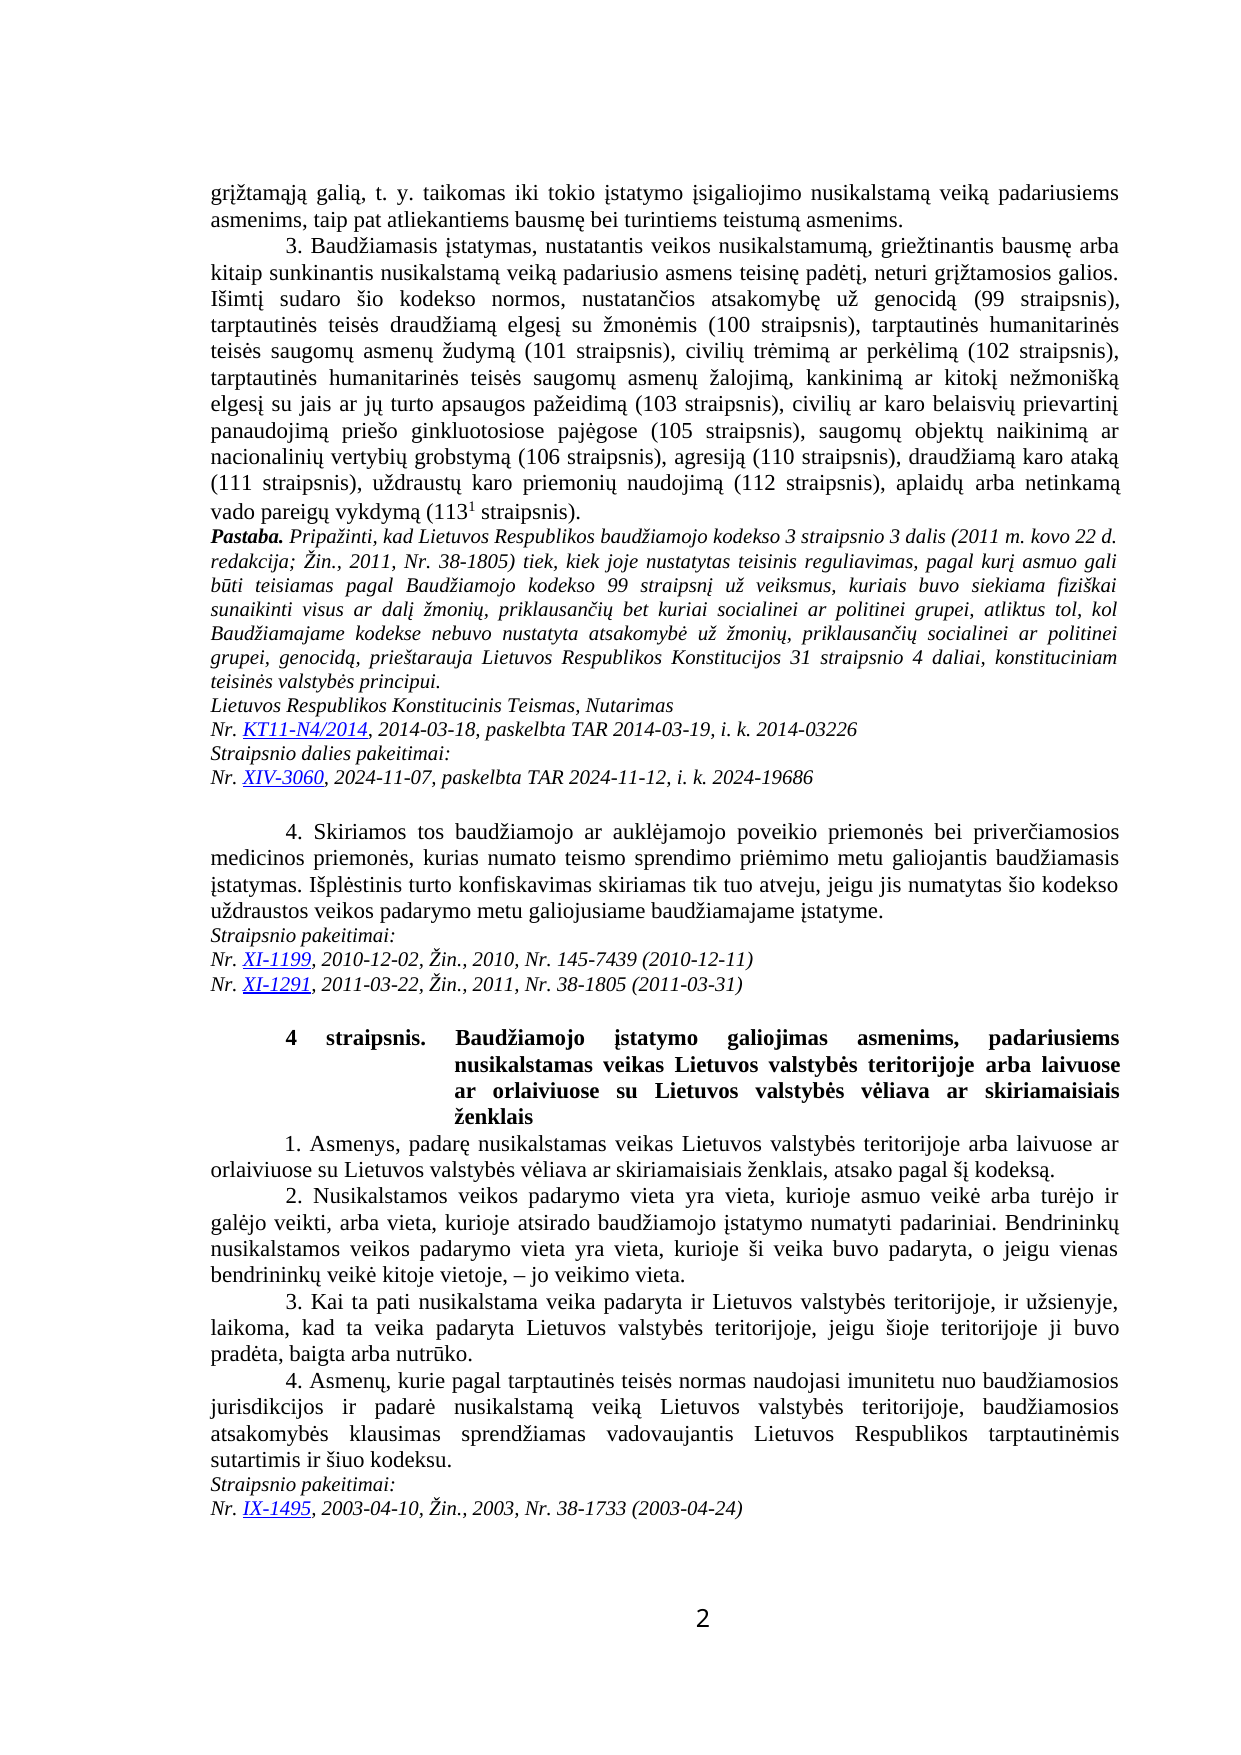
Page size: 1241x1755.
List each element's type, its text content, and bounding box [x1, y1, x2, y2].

text 4. Skiriamos tos baudžiamojo ar auklėjamojo poveikio priemonės bei priverčiamosios medicinos priemonės, kurias numato teismo sprendimo priėmimo metu galiojantis baudžiamasis įstatymas. Išplėstinis turto konfiskavimas skiriamas tik tuo atveju, jeigu jis numatytas šio kodekso uždraustos veikos padarymo metu galiojusiame baudžiamajame įstatyme. [210, 818, 1120, 923]
text Nr. XI-1291, 2011-03-22, Žin., 2011, Nr. 38-1805 (2011-03-31) [210, 971, 1120, 996]
text grįžtamąją galią, t. y. taikomas iki tokio įstatymo įsigaliojimo nusikalstamą veiką padariusiems asmenims, taip pat atliekantiems bausmę bei turintiems teistumą asmenims. [210, 179, 1120, 232]
text Straipsnio pakeitimai: [210, 923, 1120, 947]
text 4 straipsnis. Baudžiamojo įstatymo galiojimas asmenims, padariusiems nusikalstamas veikas Lietuvos valstybės teritorijoje arba laivuose ar orlaiviuose su Lietuvos valstybės vėliava ar skiriamaisiais ženklais [285, 1024, 1120, 1130]
text Lietuvos Respublikos Konstitucinis Teismas, Nutarimas [210, 693, 1120, 717]
text 3. Kai ta pati nusikalstama veika padaryta ir Lietuvos valstybės teritorijoje, ir užsienyje, laikoma, kad ta veika padaryta Lietuvos valstybės teritorijoje, jeigu šioje teritorijoje ji buvo pradėta, baigta arba nutrūko. [210, 1288, 1120, 1367]
text Nr. XI-1199, 2010-12-02, Žin., 2010, Nr. 145-7439 (2010-12-11) [210, 947, 1120, 971]
text 2. Nusikalstamos veikos padarymo vieta yra vieta, kurioje asmuo veikė arba turėjo ir galėjo veikti, arba vieta, kurioje atsirado baudžiamojo įstatymo numatyti padariniai. Bendrininkų nusikalstamos veikos padarymo vieta yra vieta, kurioje ši veika buvo padaryta, o jeigu vienas bendrininkų veikė kitoje vietoje, – jo veikimo vieta. [210, 1182, 1120, 1288]
text Nr. KT11-N4/2014, 2014-03-18, paskelbta TAR 2014-03-19, i. k. 2014-03226 [210, 717, 1120, 741]
text Straipsnio dalies pakeitimai: [210, 741, 1120, 765]
text 3. Baudžiamasis įstatymas, nustatantis veikos nusikalstamumą, griežtinantis bausmę arba kitaip sunkinantis nusikalstamą veiką padariusio asmens teisinę padėtį, neturi grįžtamosios galios. Išimtį sudaro šio kodekso normos, nustatančios atsakomybę už genocidą (99 straipsnis), tarptautinės teisės draudžiamą elgesį su žmonėmis (100 straipsnis), tarptautinės humanitarinės teisės saugomų asmenų žudymą (101 straipsnis), civilių trėmimą ar perkėlimą (102 straipsnis), tarptautinės humanitarinės teisės saugomų asmenų žalojimą, kankinimą ar kitokį nežmonišką elgesį su jais ar jų turto apsaugos pažeidimą (103 straipsnis), civilių ar karo belaisvių prievartinį panaudojimą priešo ginkluotosiose pajėgose (105 straipsnis), saugomų objektų naikinimą ar nacionalinių vertybių grobstymą (106 straipsnis), agresiją (110 straipsnis), draudžiamą karo ataką (111 straipsnis), uždraustų karo priemonių naudojimą (112 straipsnis), aplaidų arba netinkamą vado pareigų vykdymą (1131 straipsnis). [210, 232, 1120, 524]
text 4. Asmenų, kurie pagal tarptautinės teisės normas naudojasi imunitetu nuo baudžiamosios jurisdikcijos ir padarė nusikalstamą veiką Lietuvos valstybės teritorijoje, baudžiamosios atsakomybės klausimas sprendžiamas vadovaujantis Lietuvos Respublikos tarptautinėmis sutartimis ir šiuo kodeksu. [210, 1367, 1120, 1472]
text Straipsnio pakeitimai: [210, 1472, 1120, 1496]
text Nr. IX-1495, 2003-04-10, Žin., 2003, Nr. 38-1733 (2003-04-24) [210, 1496, 1120, 1520]
text 1. Asmenys, padarę nusikalstamas veikas Lietuvos valstybės teritorijoje arba laivuose ar orlaiviuose su Lietuvos valstybės vėliava ar skiriamaisiais ženklais, atsako pagal šį kodeksą. [210, 1130, 1120, 1182]
text Nr. XIV-3060, 2024-11-07, paskelbta TAR 2024-11-12, i. k. 2024-19686 [210, 765, 1120, 789]
text Pastaba. Pripažinti, kad Lietuvos Respublikos baudžiamojo kodekso 3 straipsnio 3 dalis (2011 m. kovo 22 d. redakcija; Žin., 2011, Nr. 38-1805) tiek, kiek joje nustatytas teisinis reguliavimas, pagal kurį asmuo gali būti teisiamas pagal Baudžiamojo kodekso 99 straipsnį už veiksmus, kuriais buvo siekiama fiziškai sunaikinti visus ar dalį žmonių, priklausančių bet kuriai socialinei ar politinei grupei, atliktus tol, kol Baudžiamajame kodekse nebuvo nustatyta atsakomybė už žmonių, priklausančių socialinei ar politinei grupei, genocidą, prieštarauja Lietuvos Respublikos Konstitucijos 31 straipsnio 4 daliai, konstituciniam teisinės valstybės principui. [210, 524, 1120, 693]
